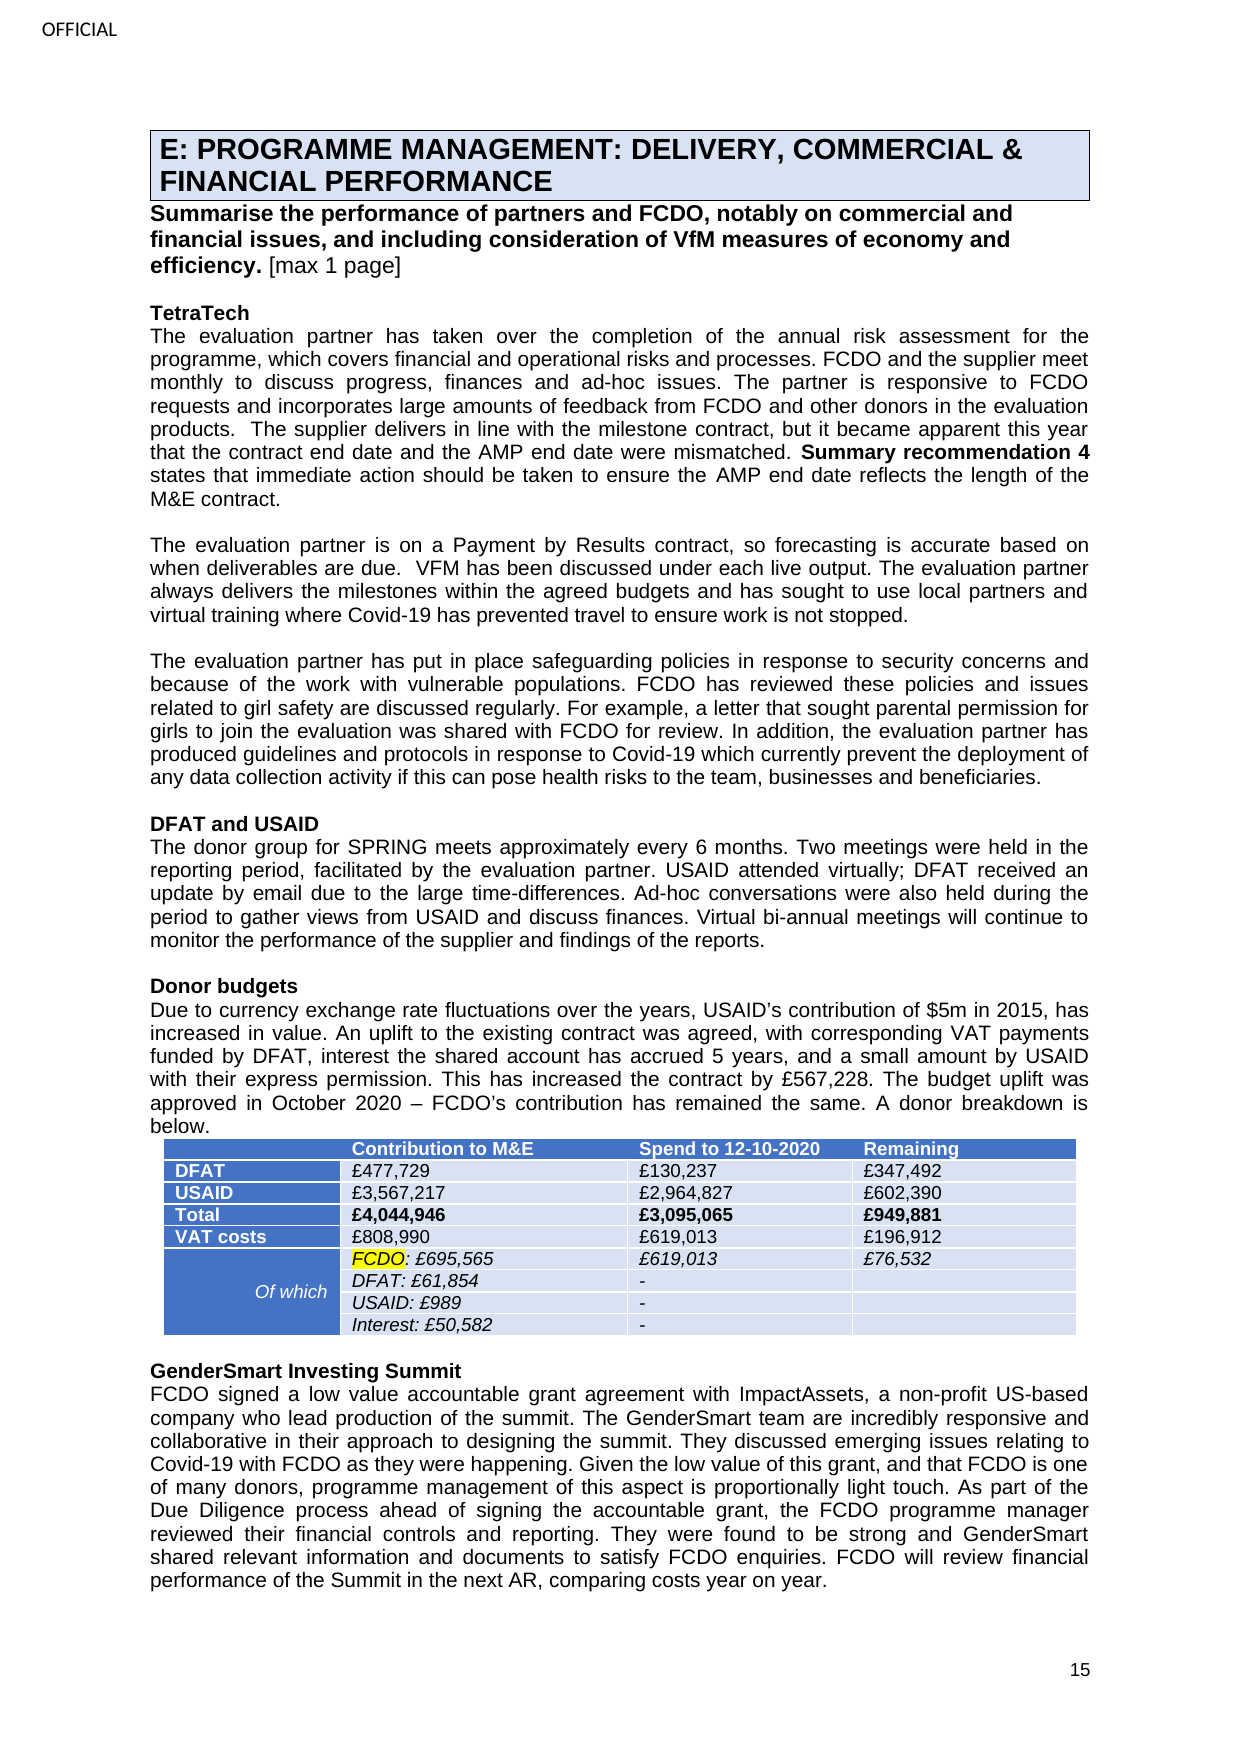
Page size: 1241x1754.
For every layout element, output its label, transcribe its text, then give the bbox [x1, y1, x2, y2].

text GenderSmart Investing Summit [150, 1359, 1090, 1383]
table_cell DFAT: £61,854 [341, 1270, 627, 1291]
text DFAT and USAID [150, 812, 1090, 836]
text E: PROGRAMME MANAGEMENT: DELIVERY, COMMERCIAL & FINANCIAL PERFORMANCE [151, 131, 1089, 200]
text The donor group for SPRING meets approximately every 6 months. Two meetings were held in the reporting period, facilitated by the evaluation partner. USAID attended virtually; DFAT received an update by email due to the large time-differences. Ad-hoc conversations were also held during the period to gather views from USAID and discuss finances. Virtual bi-annual meetings will continue to monitor the performance of the supplier and findings of the reports. [150, 836, 1090, 952]
table_cell £76,532 [853, 1249, 1076, 1269]
text Due to currency exchange rate fluctuations over the years, USAID’s contribution of $5m in 2015, has increased in value. An uplift to the existing contract was agreed, with corresponding VAT payments funded by DFAT, interest the shared account has accrued 5 years, and a small amount by USAID with their express permission. This has increased the contract by £567,228. The budget uplift was approved in October 2020 – FCDO’s contribution has remained the same. A donor breakdown is below. [150, 998, 1090, 1137]
table_cell [853, 1270, 1076, 1291]
table_cell Interest: £50,582 [341, 1314, 627, 1335]
table_cell £4,044,946 [341, 1205, 627, 1225]
text The evaluation partner has taken over the completion of the annual risk assessment for the programme, which covers financial and operational risks and processes. FCDO and the supplier meet monthly to discuss progress, finances and ad-hoc issues. The partner is responsive to FCDO requests and incorporates large amounts of feedback from FCDO and other donors in the evaluation products. The supplier delivers in line with the milestone contract, but it became apparent this year that the contract end date and the AMP end date were mismatched. Summary recommendation 4 states that immediate action should be taken to ensure the AMP end date reflects the length of the M&E contract. [150, 324, 1090, 510]
table_cell £130,237 [628, 1161, 852, 1181]
table_cell DFAT [164, 1161, 340, 1181]
text TetraTech [150, 301, 1090, 324]
table_cell £619,013 [628, 1249, 852, 1269]
text Summarise the performance of partners and FCDO, notably on commercial and financial issues, and including consideration of VfM measures of economy and efficiency. [max 1 page] [150, 201, 1090, 278]
table_cell VAT costs [164, 1226, 340, 1247]
table_cell £196,912 [853, 1226, 1076, 1247]
table_cell £619,013 [628, 1226, 852, 1247]
table_cell USAID: £989 [341, 1293, 627, 1313]
table_cell £3,567,217 [341, 1183, 627, 1203]
table_cell Total [164, 1205, 340, 1225]
table_cell - [628, 1270, 852, 1291]
table_cell £477,729 [341, 1161, 627, 1181]
table_header Spend to 12-10-2020 [628, 1139, 852, 1159]
table_cell £2,964,827 [628, 1183, 852, 1203]
text Donor budgets [150, 975, 1090, 998]
table_cell - [628, 1293, 852, 1313]
table_cell - [628, 1314, 852, 1335]
table_cell £347,492 [853, 1161, 1076, 1181]
table_header Remaining [852, 1139, 1076, 1159]
table_cell [853, 1293, 1076, 1313]
text The evaluation partner is on a Payment by Results contract, so forecasting is accurate based on when deliverables are due. VFM has been discussed under each live output. The evaluation partner always delivers the milestones within the agreed budgets and has sought to use local partners and virtual training where Covid-19 has prevented travel to ensure work is not stopped. [150, 533, 1090, 626]
table_cell [853, 1314, 1076, 1335]
text FCDO signed a low value accountable grant agreement with ImpactAssets, a non-profit US-based company who lead production of the summit. The GenderSmart team are incredibly responsive and collaborative in their approach to designing the summit. They discussed emerging issues relating to Covid-19 with FCDO as they were happening. Given the low value of this grant, and that FCDO is one of many donors, programme management of this aspect is proportionally light touch. As part of the Due Diligence process ahead of signing the accountable grant, the FCDO programme manager reviewed their financial controls and reporting. They were found to be strong and GenderSmart shared relevant information and documents to satisfy FCDO enquiries. FCDO will review financial performance of the Summit in the next AR, comparing costs year on year. [150, 1383, 1090, 1592]
table_cell USAID [164, 1183, 340, 1203]
table_header [164, 1139, 340, 1159]
text The evaluation partner has put in place safeguarding policies in response to security concerns and because of the work with vulnerable populations. FCDO has reviewed these policies and issues related to girl safety are discussed regularly. For example, a letter that sought parental permission for girls to join the evaluation was shared with FCDO for review. In addition, the evaluation partner has produced guidelines and protocols in response to Covid-19 which currently prevent the deployment of any data collection activity if this can pose health risks to the team, businesses and beneficiaries. [150, 650, 1090, 789]
table_header Contribution to M&E [340, 1139, 628, 1159]
table_cell FCDO: £695,565 [341, 1249, 627, 1269]
table_cell £949,881 [853, 1205, 1076, 1225]
table_cell £3,095,065 [628, 1205, 852, 1225]
table_cell Of which [164, 1249, 340, 1335]
table_cell £602,390 [853, 1183, 1076, 1203]
table_cell £808,990 [341, 1226, 627, 1247]
